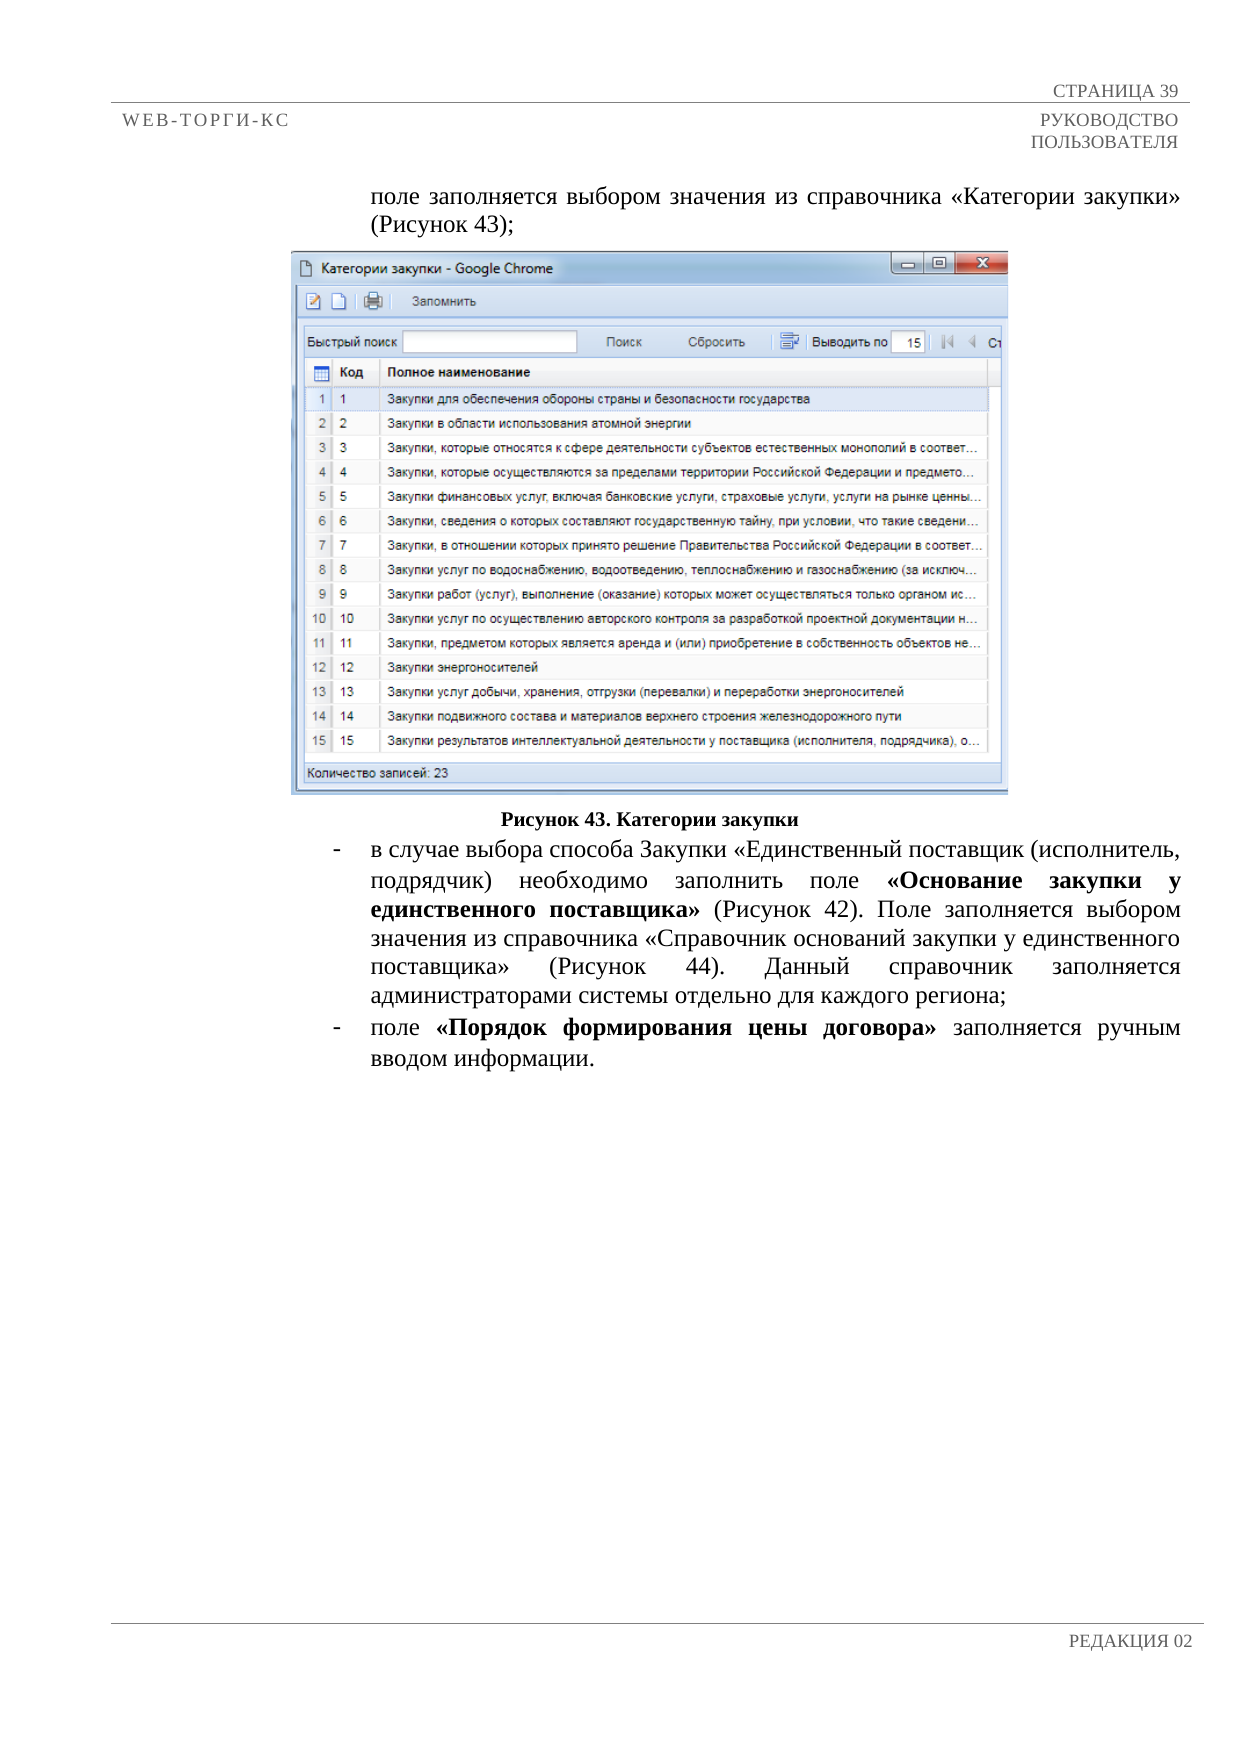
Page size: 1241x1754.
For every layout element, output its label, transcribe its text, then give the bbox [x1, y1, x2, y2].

list поле «Порядок формирования цены договора» заполняется ручным вводом информации. [333, 1009, 1181, 1072]
list в случае выбора способа Закупки «Единственный поставщик (исполнитель, подрядчик) необходимо заполнить поле «Основание закупки у единственного поставщика» (Рисунок 42). Поле заполняется выбором значения из справочника «Справочник оснований закупки у единственного поставщика» (Рисунок 44). Данный справочник заполняется администраторами системы отдельно для каждого региона; [333, 831, 1181, 1009]
text Рисунок 43. Категории закупки [118, 807, 1181, 831]
list поле заполняется выбором значения из справочника «Категории закупки» (Рисунок 43); [333, 181, 1181, 238]
